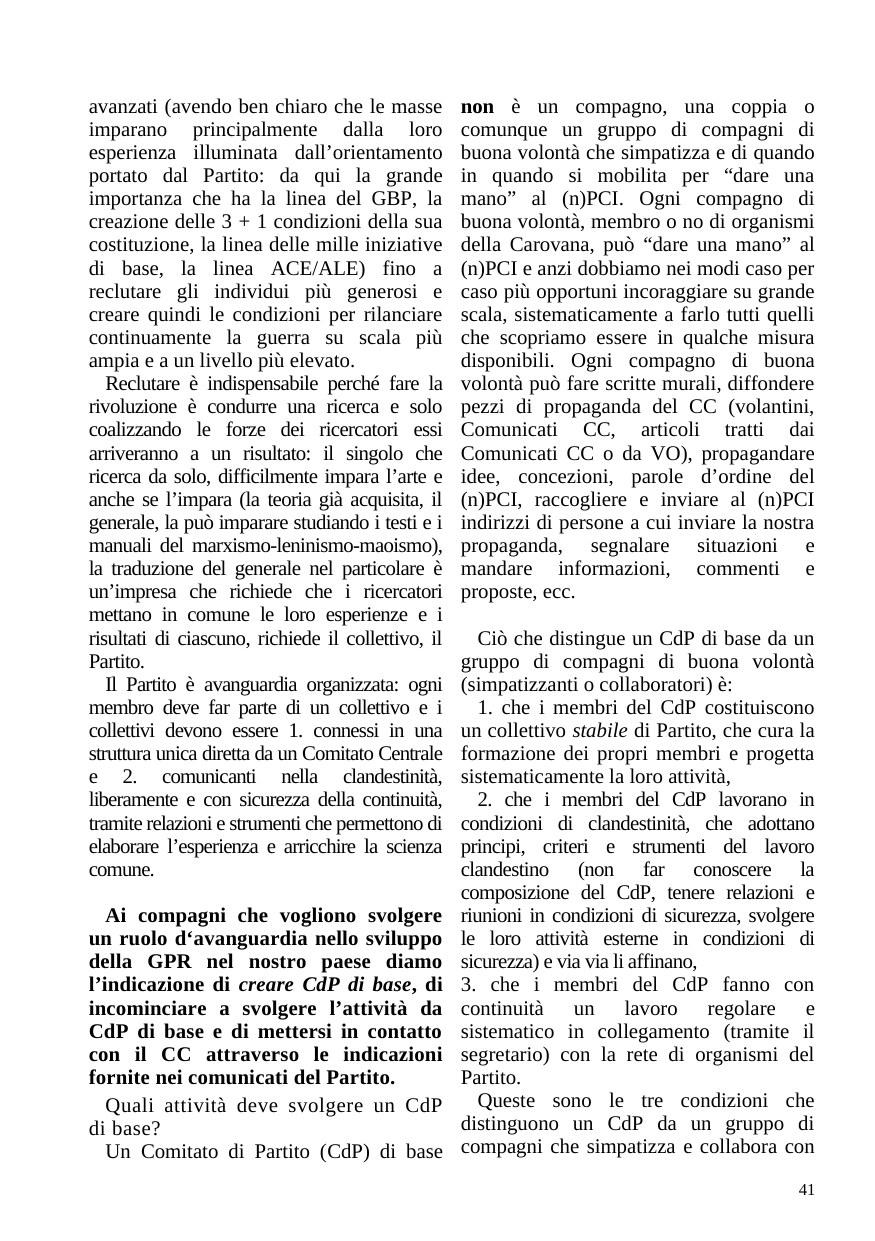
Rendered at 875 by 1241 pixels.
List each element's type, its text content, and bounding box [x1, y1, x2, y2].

text Ciò che distingue un CdP di base da un gruppo di compagni di buona volontà (simpatizzanti o collaboratori) è: [461, 626, 815, 696]
text 2. che i membri del CdP lavorano in condizioni di clandestinità, che adottano principi, criteri e strumenti del lavoro clandestino (non far conoscere la composizione del CdP, tenere relazioni e riunioni in condizioni di sicurezza, svolgere le loro attività esterne in condizioni di sicurezza) e via via li affinano, [461, 788, 815, 973]
text Ai compagni che vogliono svolgere un ruolo d‘avanguardia nello sviluppo della GPR nel nostro paese diamo l’indicazione di creare CdP di base, di incominciare a svolgere l’attività da CdP di base e di mettersi in contatto con il CC attraverso le indicazioni fornite nei comunicati del Partito. [88, 904, 443, 1089]
text Il Partito è avanguardia organizzata: ogni membro deve far parte di un collettivo e i collettivi devono essere 1. connessi in una struttura unica diretta da un Comitato Centrale e 2. comunicanti nella clandestinità, liberamente e con sicurezza della continuità, tramite relazioni e strumenti che permettono di elaborare l’esperienza e arricchire la scienza comune. [88, 673, 443, 881]
text non è un compagno, una coppia o comunque un gruppo di compagni di buona volontà che simpatizza e di quando in quando si mobilita per “dare una mano” al (n)PCI. Ogni compagno di buona volontà, membro o no di organismi della Carovana, può “dare una mano” al (n)PCI e anzi dobbiamo nei modi caso per caso più opportuni incoraggiare su grande scala, sistematicamente a farlo tutti quelli che scopriamo essere in qualche misura disponibili. Ogni compagno di buona volontà può fare scritte murali, diffondere pezzi di propaganda del CC (volantini, Comunicati CC, articoli tratti dai Comunicati CC o da VO), propagandare idee, concezioni, parole d’ordine del (n)PCI, raccogliere e inviare al (n)PCI indirizzi di persone a cui inviare la nostra propaganda, segnalare situazioni e mandare informazioni, commenti e proposte, ecc. [461, 94, 815, 603]
text 3. che i membri del CdP fanno con continuità un lavoro regolare e sistematico in collegamento (tramite il segretario) con la rete di organismi del Partito. [461, 973, 815, 1089]
text Reclutare è indispensabile perché fare la rivoluzione è condurre una ricerca e solo coalizzando le forze dei ricercatori essi arriveranno a un risultato: il singolo che ricerca da solo, difficilmente impara l’arte e anche se l’impara (la teoria già acquisita, il generale, la può imparare studiando i testi e i manuali del marxismo-leninismo-maoismo), la traduzione del generale nel particolare è un’impresa che richiede che i ricercatori mettano in comune le loro esperienze e i risultati di ciascuno, richiede il collettivo, il Partito. [88, 372, 443, 673]
text Queste sono le tre condizioni che distinguono un CdP da un gruppo di compagni che simpatizza e collabora con [461, 1089, 815, 1158]
text avanzati (avendo ben chiaro che le masse imparano principalmente dalla loro esperienza illuminata dall’orientamento portato dal Partito: da qui la grande importanza che ha la linea del GBP, la creazione delle 3 + 1 condizioni della sua costituzione, la linea delle mille iniziative di base, la linea ACE/ALE) fino a reclutare gli individui più generosi e creare quindi le condizioni per rilanciare continuamente la guerra su scala più ampia e a un livello più elevato. [88, 94, 443, 372]
text 1. che i membri del CdP costituiscono un collettivo stabile di Partito, che cura la formazione dei propri membri e progetta sistematicamente la loro attività, [461, 696, 815, 788]
text Un Comitato di Partito (CdP) di base [88, 1140, 443, 1163]
text Quali attività deve svolgere un CdP di base? [88, 1093, 443, 1140]
